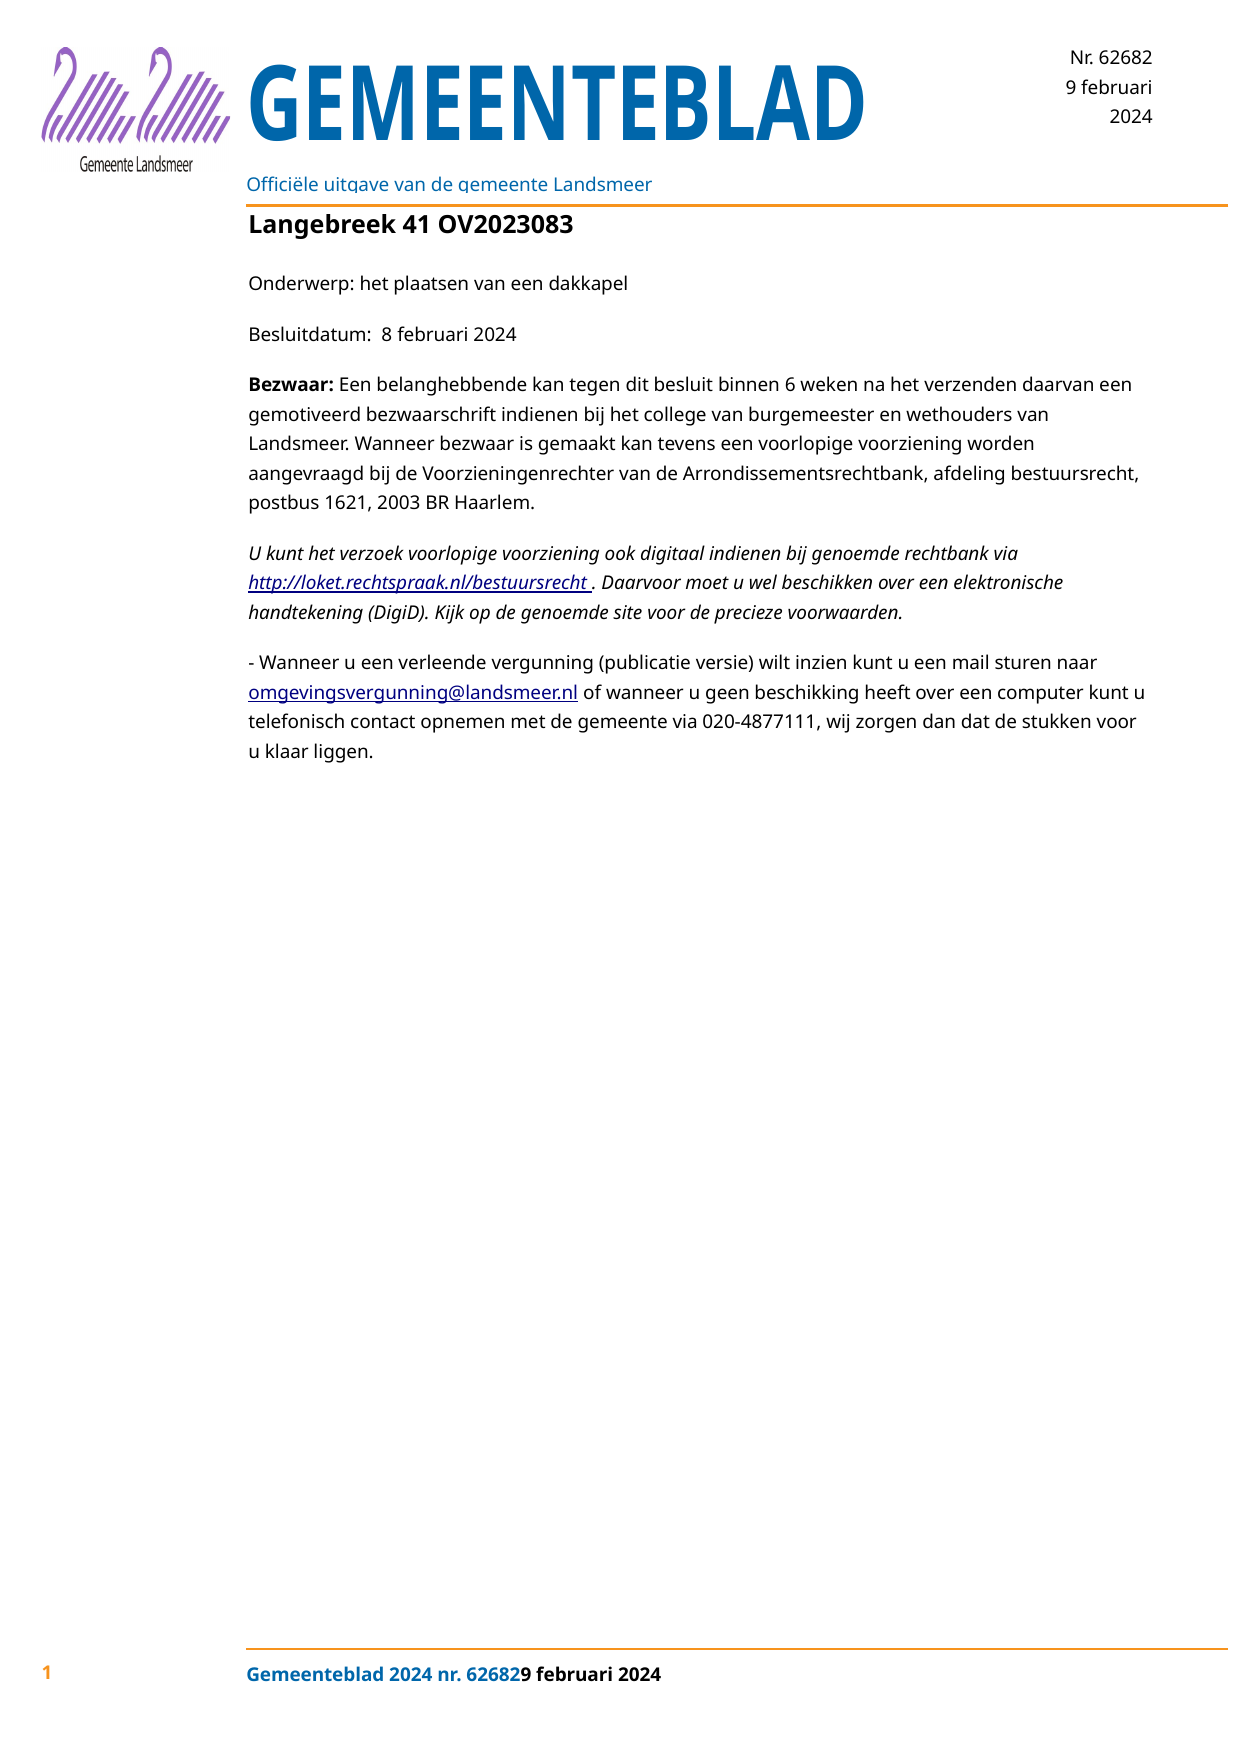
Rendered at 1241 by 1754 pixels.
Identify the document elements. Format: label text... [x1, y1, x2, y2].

text Besluitdatum: 8 februari 2024 [248, 321, 1152, 346]
text Onderwerp: het plaatsen van een dakkapel [248, 270, 1152, 296]
picture [41, 47, 231, 172]
text Langebreek 41 OV2023083 [248, 207, 1152, 241]
text U kunt het verzoek voorlopige voorziening ook digitaal indienen bij genoemde rechtbank via http://loket.rechtspraak.nl/bestuursrecht . Daarvoor moet u wel beschikken over een elektronische handtekening (DigiD). Kijk op de genoemde site voor de precieze voorwaarden. [248, 540, 1152, 625]
text Bezwaar: Een belanghebbende kan tegen dit besluit binnen 6 weken na het verzenden daarvan een gemotiveerd bezwaarschrift indienen bij het college van burgemeester en wethouders van Landsmeer. Wanneer bezwaar is gemaakt kan tevens een voorlopige voorziening worden aangevraagd bij de Voorzieningenrechter van de Arrondissementsrechtbank, afdeling bestuursrecht, postbus 1621, 2003 BR Haarlem. [248, 371, 1152, 515]
text - Wanneer u een verleende vergunning (publicatie versie) wilt inzien kunt u een mail sturen naar omgevingsvergunning@landsmeer.nl of wanneer u geen beschikking heeft over een computer kunt u telefonisch contact opnemen met de gemeente via 020-4877111, wij zorgen dan dat de stukken voor u klaar liggen. [248, 649, 1152, 764]
